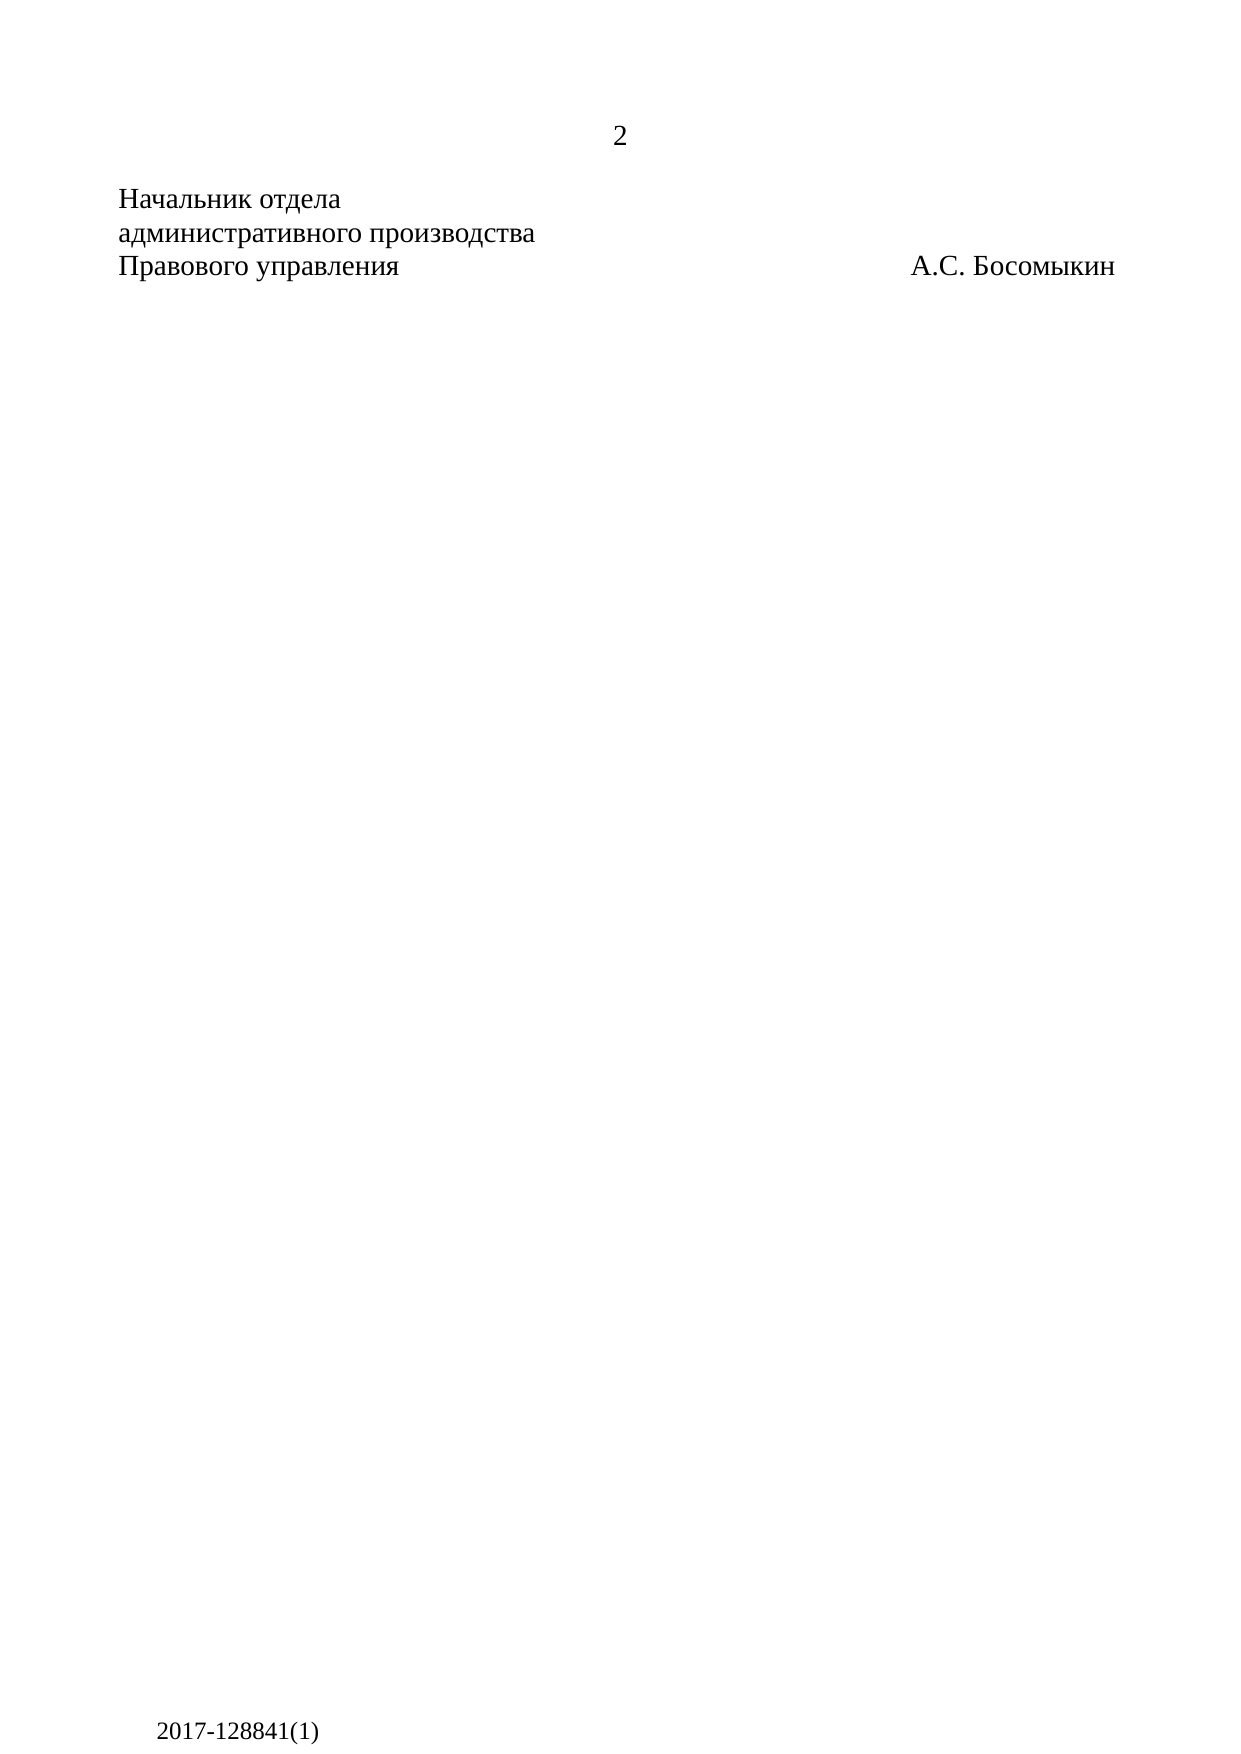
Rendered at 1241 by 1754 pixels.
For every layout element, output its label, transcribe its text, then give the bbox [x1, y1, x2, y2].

text административного производства [118, 215, 1122, 248]
text Начальник отдела [118, 181, 1122, 215]
text Правового управления А.С. Босомыкин [118, 248, 1122, 282]
